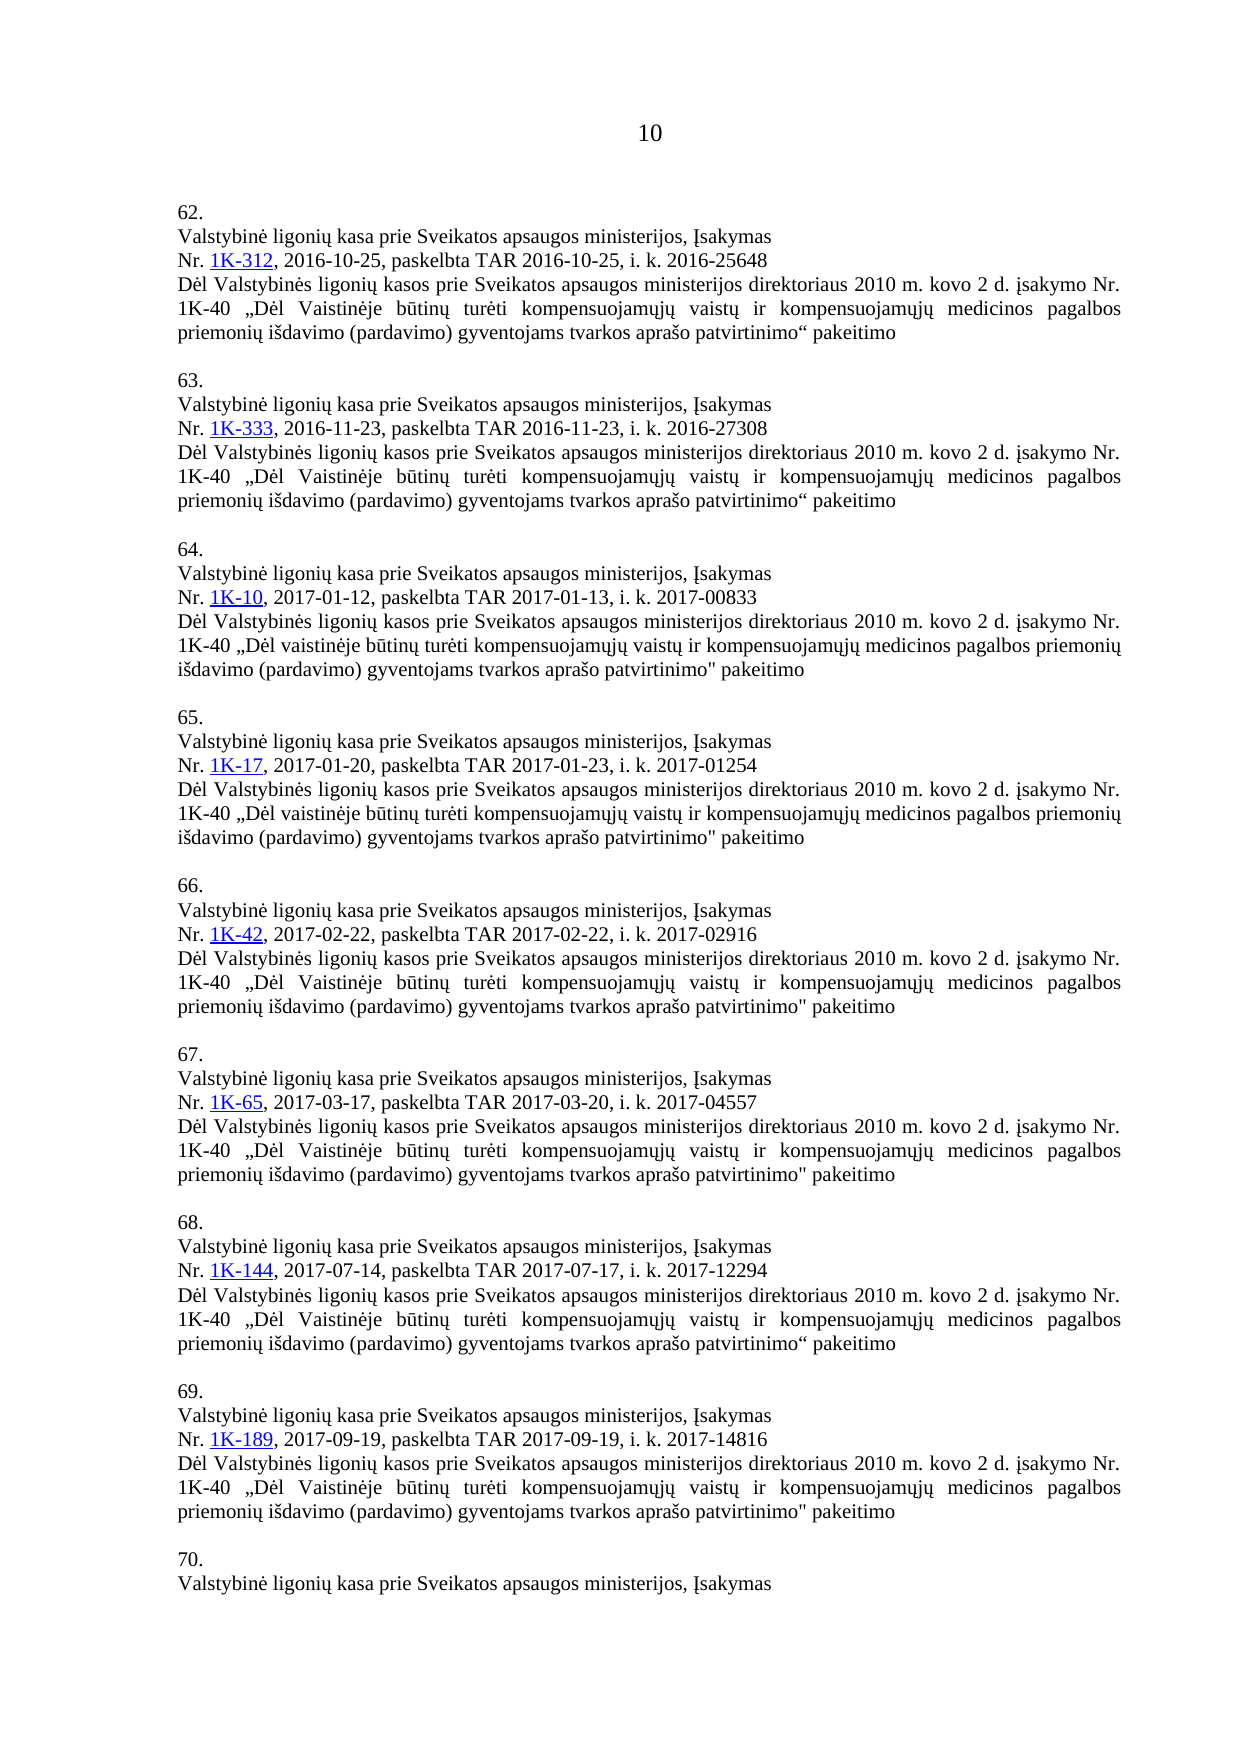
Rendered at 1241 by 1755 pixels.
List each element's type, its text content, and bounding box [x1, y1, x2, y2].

text 70. [177, 1547, 1122, 1571]
text 63. [177, 368, 1122, 392]
text 66. [177, 873, 1122, 897]
text Nr. 1K-42, 2017-02-22, paskelbta TAR 2017-02-22, i. k. 2017-02916 [177, 922, 1122, 946]
text 65. [177, 705, 1122, 729]
text Nr. 1K-333, 2016-11-23, paskelbta TAR 2016-11-23, i. k. 2016-27308 [177, 416, 1122, 440]
text Valstybinė ligonių kasa prie Sveikatos apsaugos ministerijos, Įsakymas [177, 561, 1122, 585]
text Valstybinė ligonių kasa prie Sveikatos apsaugos ministerijos, Įsakymas [177, 897, 1122, 922]
text Nr. 1K-312, 2016-10-25, paskelbta TAR 2016-10-25, i. k. 2016-25648 [177, 248, 1122, 272]
text Valstybinė ligonių kasa prie Sveikatos apsaugos ministerijos, Įsakymas [177, 1571, 1122, 1595]
text Dėl Valstybinės ligonių kasos prie Sveikatos apsaugos ministerijos direktoriaus 2010 m. kovo 2 d. įsakymo Nr. 1K-40 „Dėl Vaistinėje būtinų turėti kompensuojamųjų vaistų ir kompensuojamųjų medicinos pagalbos priemonių išdavimo (pardavimo) gyventojams tvarkos aprašo patvirtinimo" pakeitimo [177, 1114, 1122, 1186]
text Valstybinė ligonių kasa prie Sveikatos apsaugos ministerijos, Įsakymas [177, 729, 1122, 753]
text Nr. 1K-189, 2017-09-19, paskelbta TAR 2017-09-19, i. k. 2017-14816 [177, 1427, 1122, 1451]
text Dėl Valstybinės ligonių kasos prie Sveikatos apsaugos ministerijos direktoriaus 2010 m. kovo 2 d. įsakymo Nr. 1K-40 „Dėl Vaistinėje būtinų turėti kompensuojamųjų vaistų ir kompensuojamųjų medicinos pagalbos priemonių išdavimo (pardavimo) gyventojams tvarkos aprašo patvirtinimo“ pakeitimo [177, 272, 1122, 344]
text Nr. 1K-144, 2017-07-14, paskelbta TAR 2017-07-17, i. k. 2017-12294 [177, 1258, 1122, 1282]
text Valstybinė ligonių kasa prie Sveikatos apsaugos ministerijos, Įsakymas [177, 392, 1122, 416]
text Dėl Valstybinės ligonių kasos prie Sveikatos apsaugos ministerijos direktoriaus 2010 m. kovo 2 d. įsakymo Nr. 1K-40 „Dėl vaistinėje būtinų turėti kompensuojamųjų vaistų ir kompensuojamųjų medicinos pagalbos priemonių išdavimo (pardavimo) gyventojams tvarkos aprašo patvirtinimo" pakeitimo [177, 777, 1122, 849]
text Valstybinė ligonių kasa prie Sveikatos apsaugos ministerijos, Įsakymas [177, 1403, 1122, 1427]
text Valstybinė ligonių kasa prie Sveikatos apsaugos ministerijos, Įsakymas [177, 1066, 1122, 1090]
text 67. [177, 1042, 1122, 1066]
text 68. [177, 1210, 1122, 1234]
text 69. [177, 1379, 1122, 1403]
text Dėl Valstybinės ligonių kasos prie Sveikatos apsaugos ministerijos direktoriaus 2010 m. kovo 2 d. įsakymo Nr. 1K-40 „Dėl vaistinėje būtinų turėti kompensuojamųjų vaistų ir kompensuojamųjų medicinos pagalbos priemonių išdavimo (pardavimo) gyventojams tvarkos aprašo patvirtinimo" pakeitimo [177, 609, 1122, 681]
text Dėl Valstybinės ligonių kasos prie Sveikatos apsaugos ministerijos direktoriaus 2010 m. kovo 2 d. įsakymo Nr. 1K-40 „Dėl Vaistinėje būtinų turėti kompensuojamųjų vaistų ir kompensuojamųjų medicinos pagalbos priemonių išdavimo (pardavimo) gyventojams tvarkos aprašo patvirtinimo“ pakeitimo [177, 440, 1122, 512]
text 64. [177, 537, 1122, 561]
text Nr. 1K-65, 2017-03-17, paskelbta TAR 2017-03-20, i. k. 2017-04557 [177, 1090, 1122, 1114]
text Valstybinė ligonių kasa prie Sveikatos apsaugos ministerijos, Įsakymas [177, 1234, 1122, 1258]
text Nr. 1K-17, 2017-01-20, paskelbta TAR 2017-01-23, i. k. 2017-01254 [177, 753, 1122, 777]
text Dėl Valstybinės ligonių kasos prie Sveikatos apsaugos ministerijos direktoriaus 2010 m. kovo 2 d. įsakymo Nr. 1K-40 „Dėl Vaistinėje būtinų turėti kompensuojamųjų vaistų ir kompensuojamųjų medicinos pagalbos priemonių išdavimo (pardavimo) gyventojams tvarkos aprašo patvirtinimo" pakeitimo [177, 946, 1122, 1018]
text 62. [177, 200, 1122, 224]
text Dėl Valstybinės ligonių kasos prie Sveikatos apsaugos ministerijos direktoriaus 2010 m. kovo 2 d. įsakymo Nr. 1K-40 „Dėl Vaistinėje būtinų turėti kompensuojamųjų vaistų ir kompensuojamųjų medicinos pagalbos priemonių išdavimo (pardavimo) gyventojams tvarkos aprašo patvirtinimo“ pakeitimo [177, 1282, 1122, 1355]
text Valstybinė ligonių kasa prie Sveikatos apsaugos ministerijos, Įsakymas [177, 224, 1122, 248]
text Dėl Valstybinės ligonių kasos prie Sveikatos apsaugos ministerijos direktoriaus 2010 m. kovo 2 d. įsakymo Nr. 1K-40 „Dėl Vaistinėje būtinų turėti kompensuojamųjų vaistų ir kompensuojamųjų medicinos pagalbos priemonių išdavimo (pardavimo) gyventojams tvarkos aprašo patvirtinimo" pakeitimo [177, 1451, 1122, 1523]
text Nr. 1K-10, 2017-01-12, paskelbta TAR 2017-01-13, i. k. 2017-00833 [177, 585, 1122, 609]
